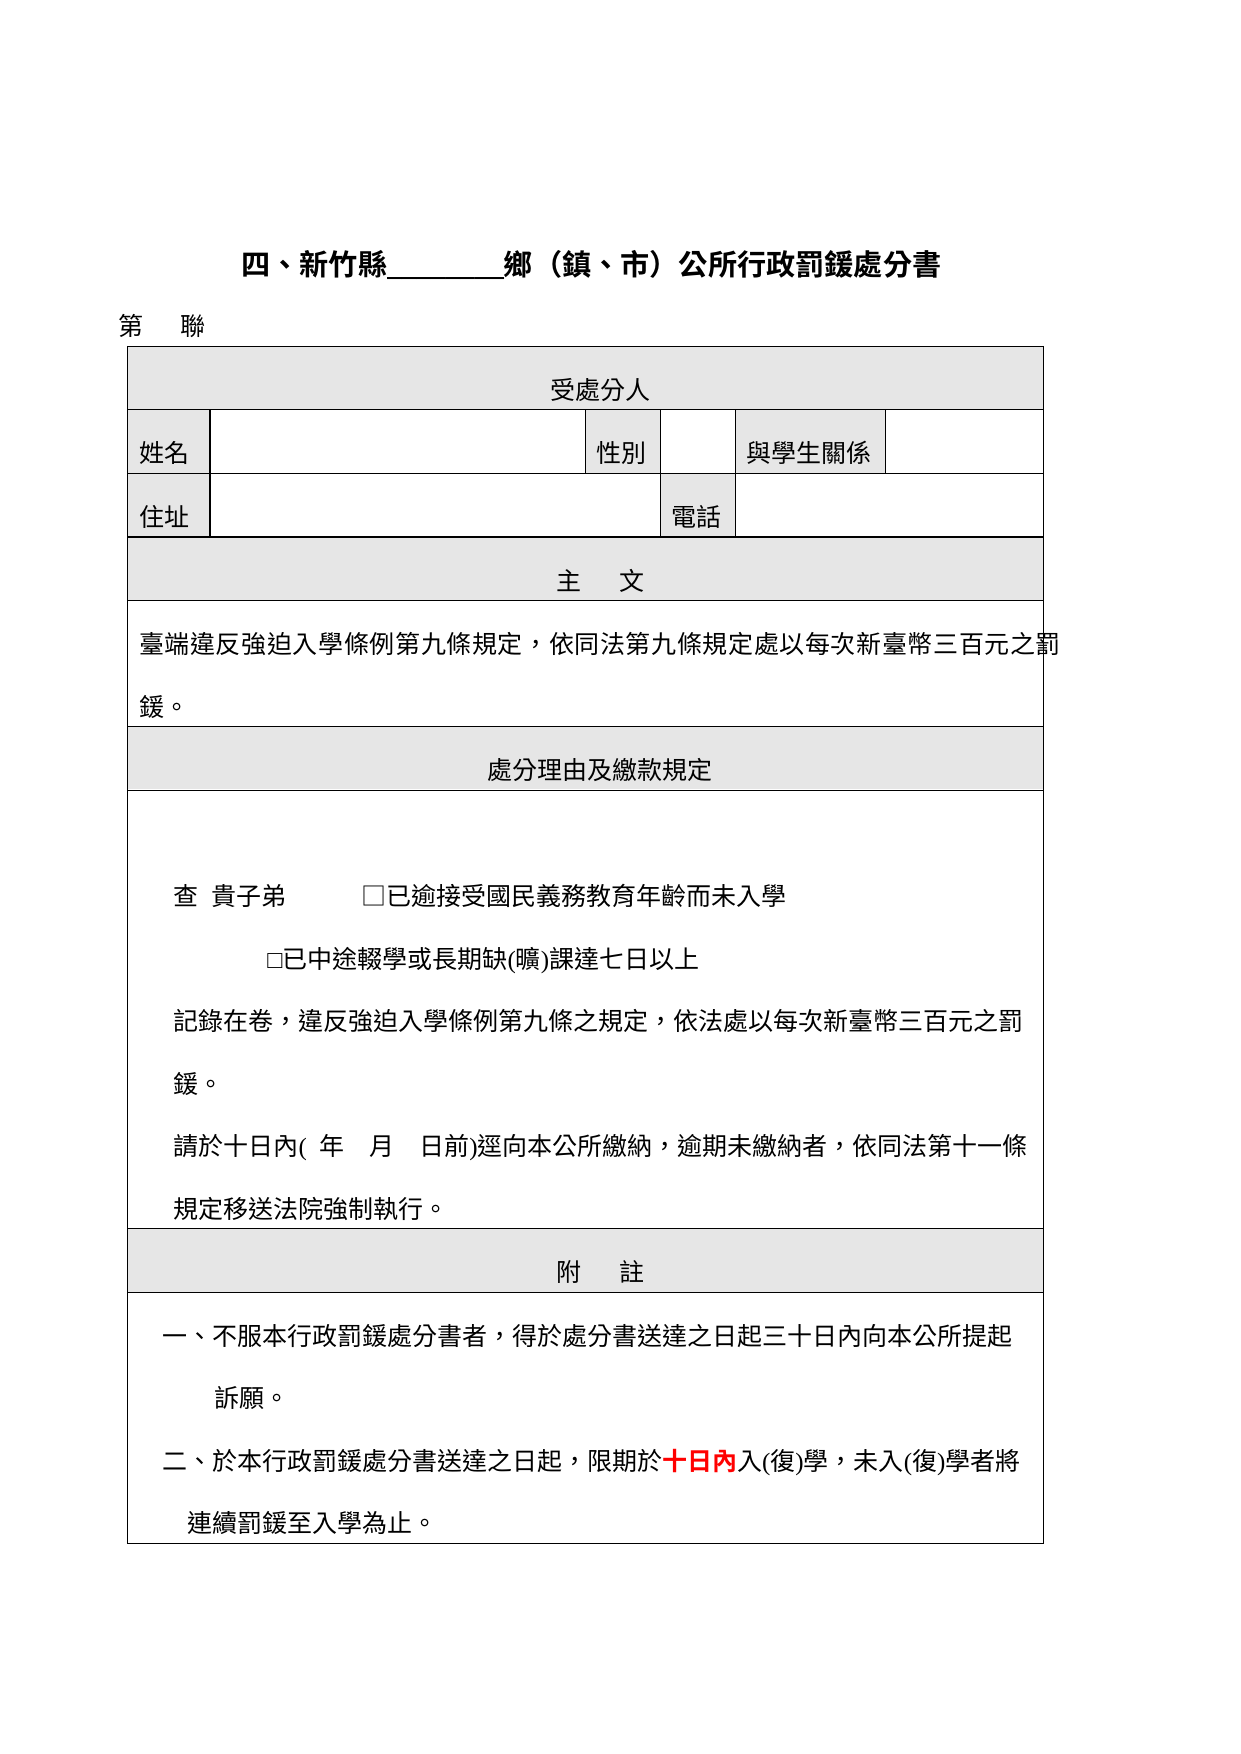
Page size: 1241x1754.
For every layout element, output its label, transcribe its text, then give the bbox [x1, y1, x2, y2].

table_cell 一、不服本行政罰鍰處分書者，得於處分書送達之日起三十日內向本公所提起 訴願。 二、於本行政罰鍰處分書送達之日起，限期於十日內入(復)學，未入(復)學者將 連續罰鍰至入學為止。 [128, 1293, 1043, 1543]
table_cell 性別 [586, 410, 660, 473]
subtitle 四、新竹縣________鄉（鎮、市）公所行政罰鍰處分書 [130, 221, 1053, 283]
table_cell [886, 410, 1043, 473]
table_cell 住址 [128, 474, 139, 536]
table_cell 附 註 [128, 1229, 1043, 1292]
table_header 受處分人 [128, 347, 139, 409]
table_cell [736, 474, 1043, 536]
table_cell 臺端違反強迫入學條例第九條規定，依同法第九條規定處以每次新臺幣三百元之罰鍰。 [128, 601, 1043, 726]
table_cell [211, 474, 660, 536]
table_cell 主 文 [128, 538, 1043, 600]
table_cell [661, 410, 735, 473]
table_cell 與學生關係 [736, 410, 747, 473]
table_cell 處分理由及繳款規定 [128, 727, 1043, 789]
table_cell 電話 [661, 474, 672, 536]
table_cell [211, 410, 585, 473]
text 第 聯 [118, 283, 1053, 346]
table_cell 姓名 [128, 410, 209, 473]
table_cell 查 貴子弟 □已逾接受國民義務教育年齡而未入學 □已中途輟學或長期缺(曠)課達七日以上 記錄在卷，違反強迫入學條例第九條之規定，依法處以每次新臺幣三百元之罰鍰。 請於十日內( 年 月 日前)逕向本公所繳納，逾期未繳納者，依同法第十一條規定移送法院強制執行。 [128, 791, 1043, 1228]
